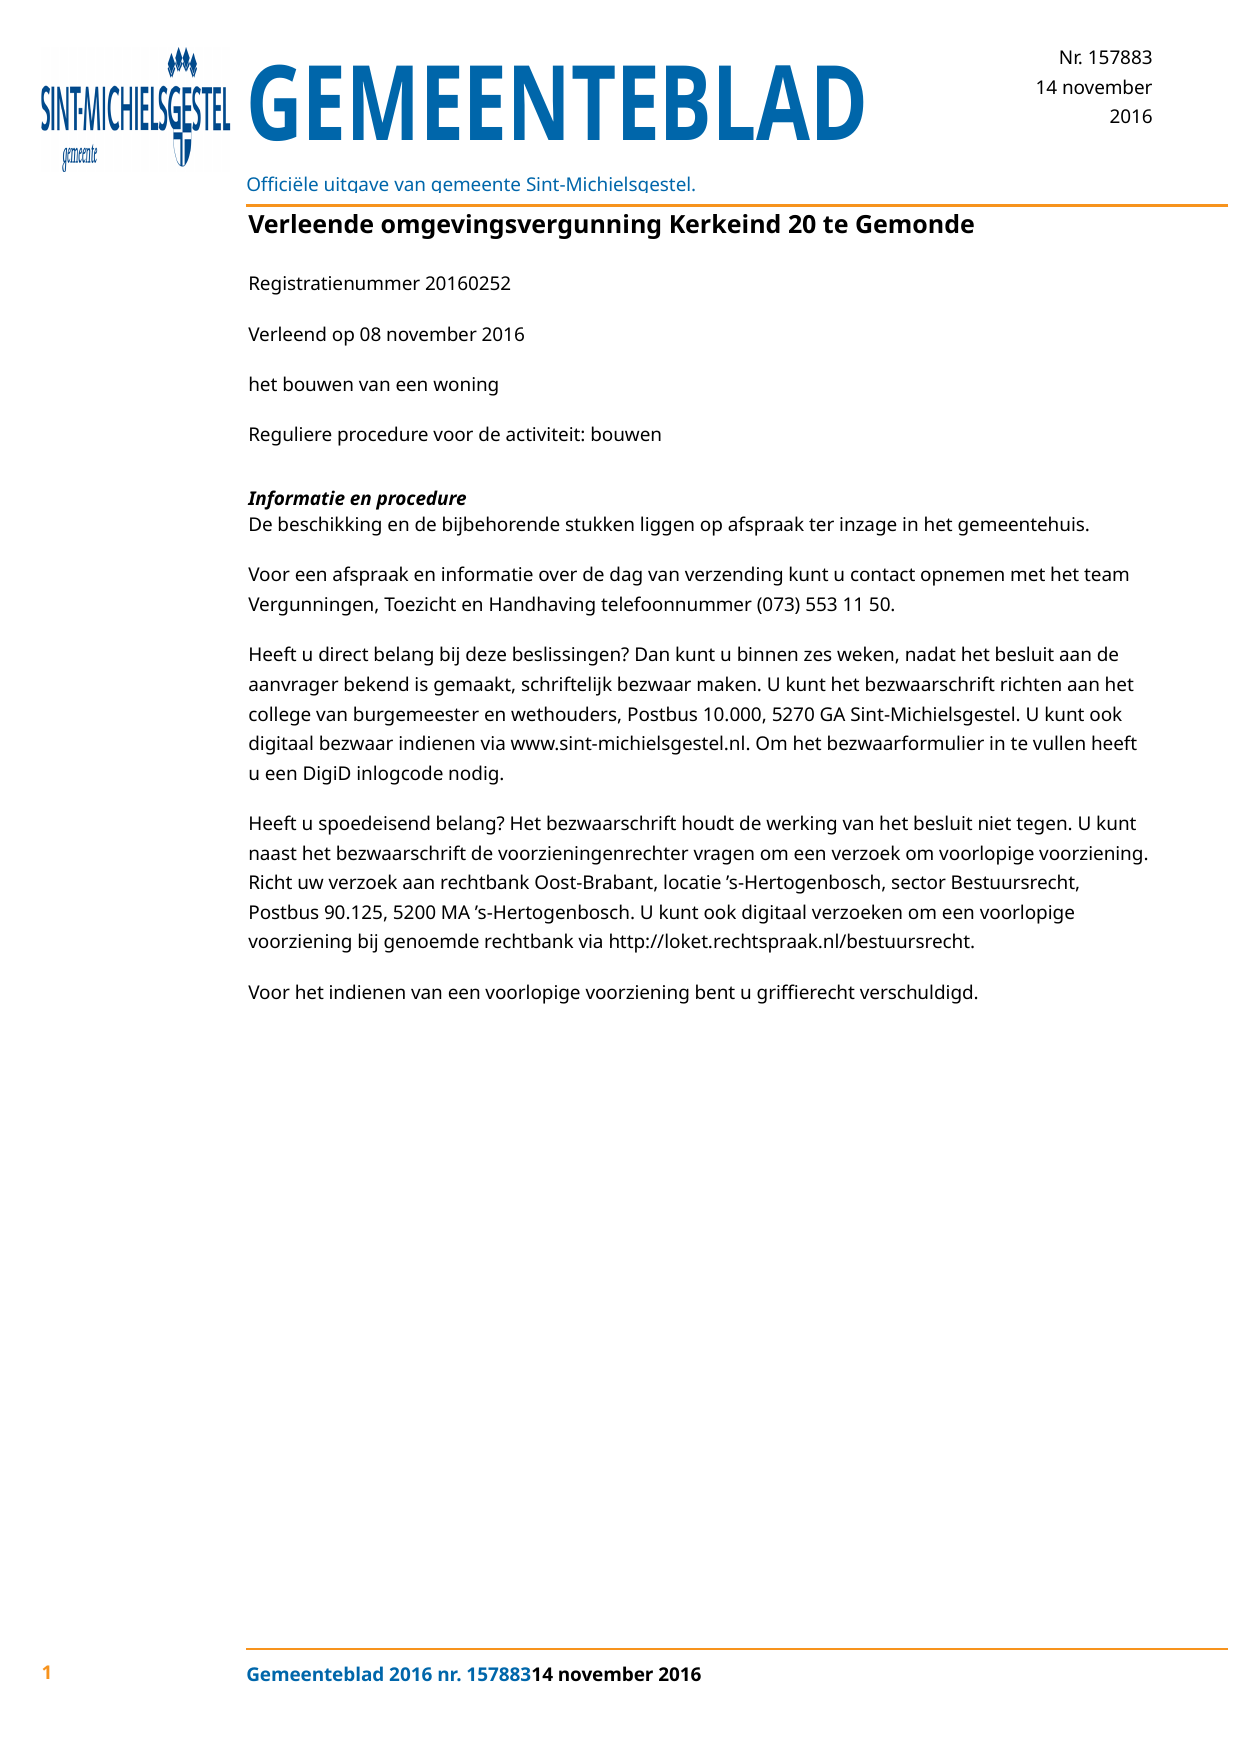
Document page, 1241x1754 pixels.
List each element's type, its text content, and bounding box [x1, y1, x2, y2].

text Verleende omgevingsvergunning Kerkeind 20 te Gemonde [248, 207, 1152, 241]
text Registratienummer 20160252 [248, 270, 1152, 296]
text Voor een afspraak en informatie over de dag van verzending kunt u contact opnemen met het team Vergunningen, Toezicht en Handhaving telefoonnummer (073) 553 11 50. [248, 562, 1152, 617]
text Heeft u spoedeisend belang? Het bezwaarschrift houdt de werking van het besluit niet tegen. U kunt naast het bezwaarschrift de voorzieningenrechter vragen om een verzoek om voorlopige voorziening. Richt uw verzoek aan rechtbank Oost-Brabant, locatie ’s-Hertogenbosch, sector Bestuursrecht, Postbus 90.125, 5200 MA ’s-Hertogenbosch. U kunt ook digitaal verzoeken om een voorlopige voorziening bij genoemde rechtbank via http://loket.rechtspraak.nl/bestuursrecht. [248, 810, 1152, 954]
text Voor het indienen van een voorlopige voorziening bent u griffierecht verschuldigd. [248, 979, 1152, 1005]
text Verleend op 08 november 2016 [248, 321, 1152, 346]
text Heeft u direct belang bij deze beslissingen? Dan kunt u binnen zes weken, nadat het besluit aan de aanvrager bekend is gemaakt, schriftelijk bezwaar maken. U kunt het bezwaarschrift richten aan het college van burgemeester en wethouders, Postbus 10.000, 5270 GA Sint-Michielsgestel. U kunt ook digitaal bezwaar indienen via www.sint-michielsgestel.nl. Om het bezwaarformulier in te vullen heeft u een DigiD inlogcode nodig. [248, 642, 1152, 786]
text De beschikking en de bijbehorende stukken liggen op afspraak ter inzage in het gemeentehuis. [248, 511, 1152, 537]
text Reguliere procedure voor de activiteit: bouwen [248, 422, 1152, 447]
picture [41, 47, 231, 172]
text Informatie en procedure [248, 486, 1152, 511]
text het bouwen van een woning [248, 371, 1152, 397]
